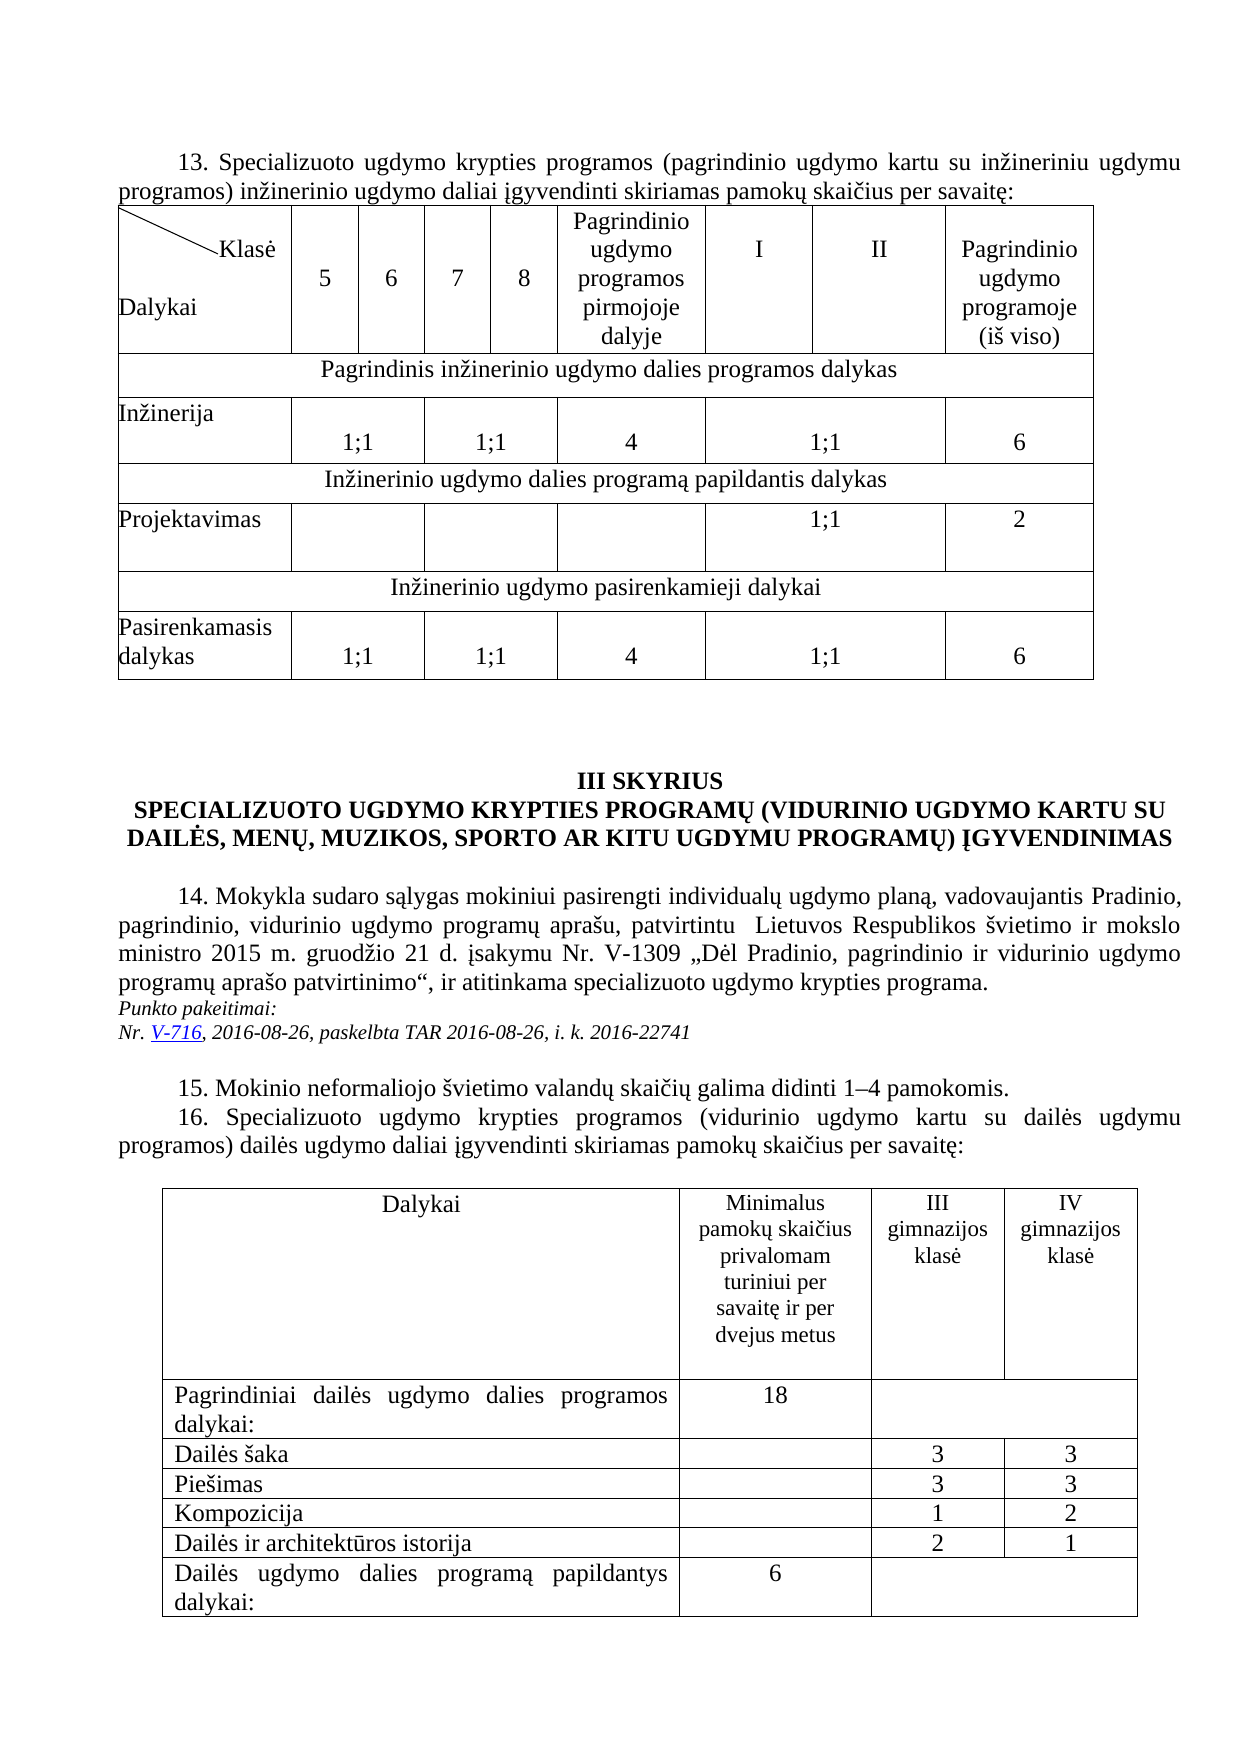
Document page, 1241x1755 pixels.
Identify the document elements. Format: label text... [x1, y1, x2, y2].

table_header Pagrindinio ugdymo programoje (iš viso) [946, 206, 1093, 353]
text Punkto pakeitimai: [118, 996, 1182, 1020]
text SPECIALIZUOTO UGDYMO KRYPTIES PROGRAMŲ (VIDURINIO UGDYMO KARTU SU DAILĖS, MENŲ, MUZIKOS, SPORTO AR KITU UGDYMU PROGRAMŲ) ĮGYVENDINIMAS [118, 795, 1182, 852]
table_cell 2 [1005, 1499, 1137, 1527]
table_cell 1;1 [706, 504, 945, 571]
table_cell 18 [680, 1380, 871, 1438]
table_cell 2 [872, 1528, 1004, 1557]
table_header I [706, 206, 812, 353]
text 16. Specializuoto ugdymo krypties programos (vidurinio ugdymo kartu su dailės ugdymu programos) dailės ugdymo daliai įgyvendinti skiriamas pamokų skaičius per savaitę: [118, 1102, 1182, 1159]
table_cell 4 [558, 398, 705, 463]
table_header Klasė Dalykai [119, 206, 291, 353]
table_cell Inžinerija [119, 398, 291, 463]
table_cell 1 [872, 1499, 1004, 1527]
table_cell 6 [680, 1558, 871, 1616]
table_cell 1;1 [706, 398, 945, 463]
table_cell [872, 1380, 1137, 1438]
table_cell 1;1 [425, 398, 557, 463]
table_cell Dailės ir architektūros istorija [163, 1528, 679, 1557]
table_header 6 [359, 206, 424, 353]
table_header 5 [292, 206, 358, 353]
table_cell Inžinerinio ugdymo dalies programą papildantis dalykas [119, 464, 1093, 503]
table_header III gimnazijos klasė [872, 1189, 1004, 1379]
table_cell 6 [946, 612, 1093, 679]
table_cell Piešimas [163, 1469, 679, 1497]
table_cell [872, 1558, 1137, 1616]
table_cell [558, 504, 705, 571]
table_cell 3 [1005, 1439, 1137, 1468]
table_cell 1;1 [706, 612, 945, 679]
table_header Dalykai [163, 1189, 679, 1379]
table_cell Inžinerinio ugdymo pasirenkamieji dalykai [119, 572, 1093, 611]
text III SKYRIUS [118, 766, 1182, 795]
table_header II [813, 206, 945, 353]
table_cell 2 [946, 504, 1093, 571]
table_cell Projektavimas [119, 504, 291, 571]
table_cell Dailės šaka [163, 1439, 679, 1468]
table_header 8 [491, 206, 557, 353]
text 13. Specializuoto ugdymo krypties programos (pagrindinio ugdymo kartu su inžineriniu ugdymu programos) inžinerinio ugdymo daliai įgyvendinti skiriamas pamokų skaičius per savaitę: [118, 147, 1182, 205]
table_cell 3 [872, 1439, 1004, 1468]
table_cell 6 [946, 398, 1093, 463]
table_cell Kompozicija [163, 1499, 679, 1527]
table_cell [680, 1439, 871, 1468]
table_cell [680, 1469, 871, 1497]
table_header IV gimnazijos klasė [1005, 1189, 1137, 1379]
table_cell Pasirenkamasis dalykas [119, 612, 291, 679]
table_cell Dailės ugdymo dalies programą papildantys dalykai: [163, 1558, 679, 1616]
table_header 7 [425, 206, 490, 353]
table_cell 3 [872, 1469, 1004, 1497]
table_header Minimalus pamokų skaičius privalomam turiniui per savaitę ir per dvejus metus [680, 1189, 871, 1379]
table_cell 4 [558, 612, 705, 679]
table_cell [680, 1528, 871, 1557]
text Nr. V-716, 2016-08-26, paskelbta TAR 2016-08-26, i. k. 2016-22741 [118, 1020, 1182, 1044]
table_cell [680, 1499, 871, 1527]
table_cell Pagrindiniai dailės ugdymo dalies programos dalykai: [163, 1380, 679, 1438]
table_cell Pagrindinis inžinerinio ugdymo dalies programos dalykas [119, 354, 1093, 397]
table_cell [425, 504, 557, 571]
text 14. Mokykla sudaro sąlygas mokiniui pasirengti individualų ugdymo planą, vadovaujantis Pradinio, pagrindinio, vidurinio ugdymo programų aprašu, patvirtintu Lietuvos Respublikos švietimo ir mokslo ministro 2015 m. gruodžio 21 d. įsakymu Nr. V-1309 „Dėl Pradinio, pagrindinio ir vidurinio ugdymo programų aprašo patvirtinimo“, ir atitinkama specializuoto ugdymo krypties programa. [118, 881, 1182, 996]
table_cell 1 [1005, 1528, 1137, 1557]
table_cell 3 [1005, 1469, 1137, 1497]
table_cell 1;1 [292, 398, 424, 463]
text 15. Mokinio neformaliojo švietimo valandų skaičių galima didinti 1–4 pamokomis. [118, 1073, 1182, 1102]
table_header Pagrindinio ugdymo programos pirmojoje dalyje (5–8 klasė) [558, 206, 705, 353]
table_cell 1;1 [425, 612, 557, 679]
table_cell 1;1 [292, 612, 424, 679]
table_cell [292, 504, 424, 571]
